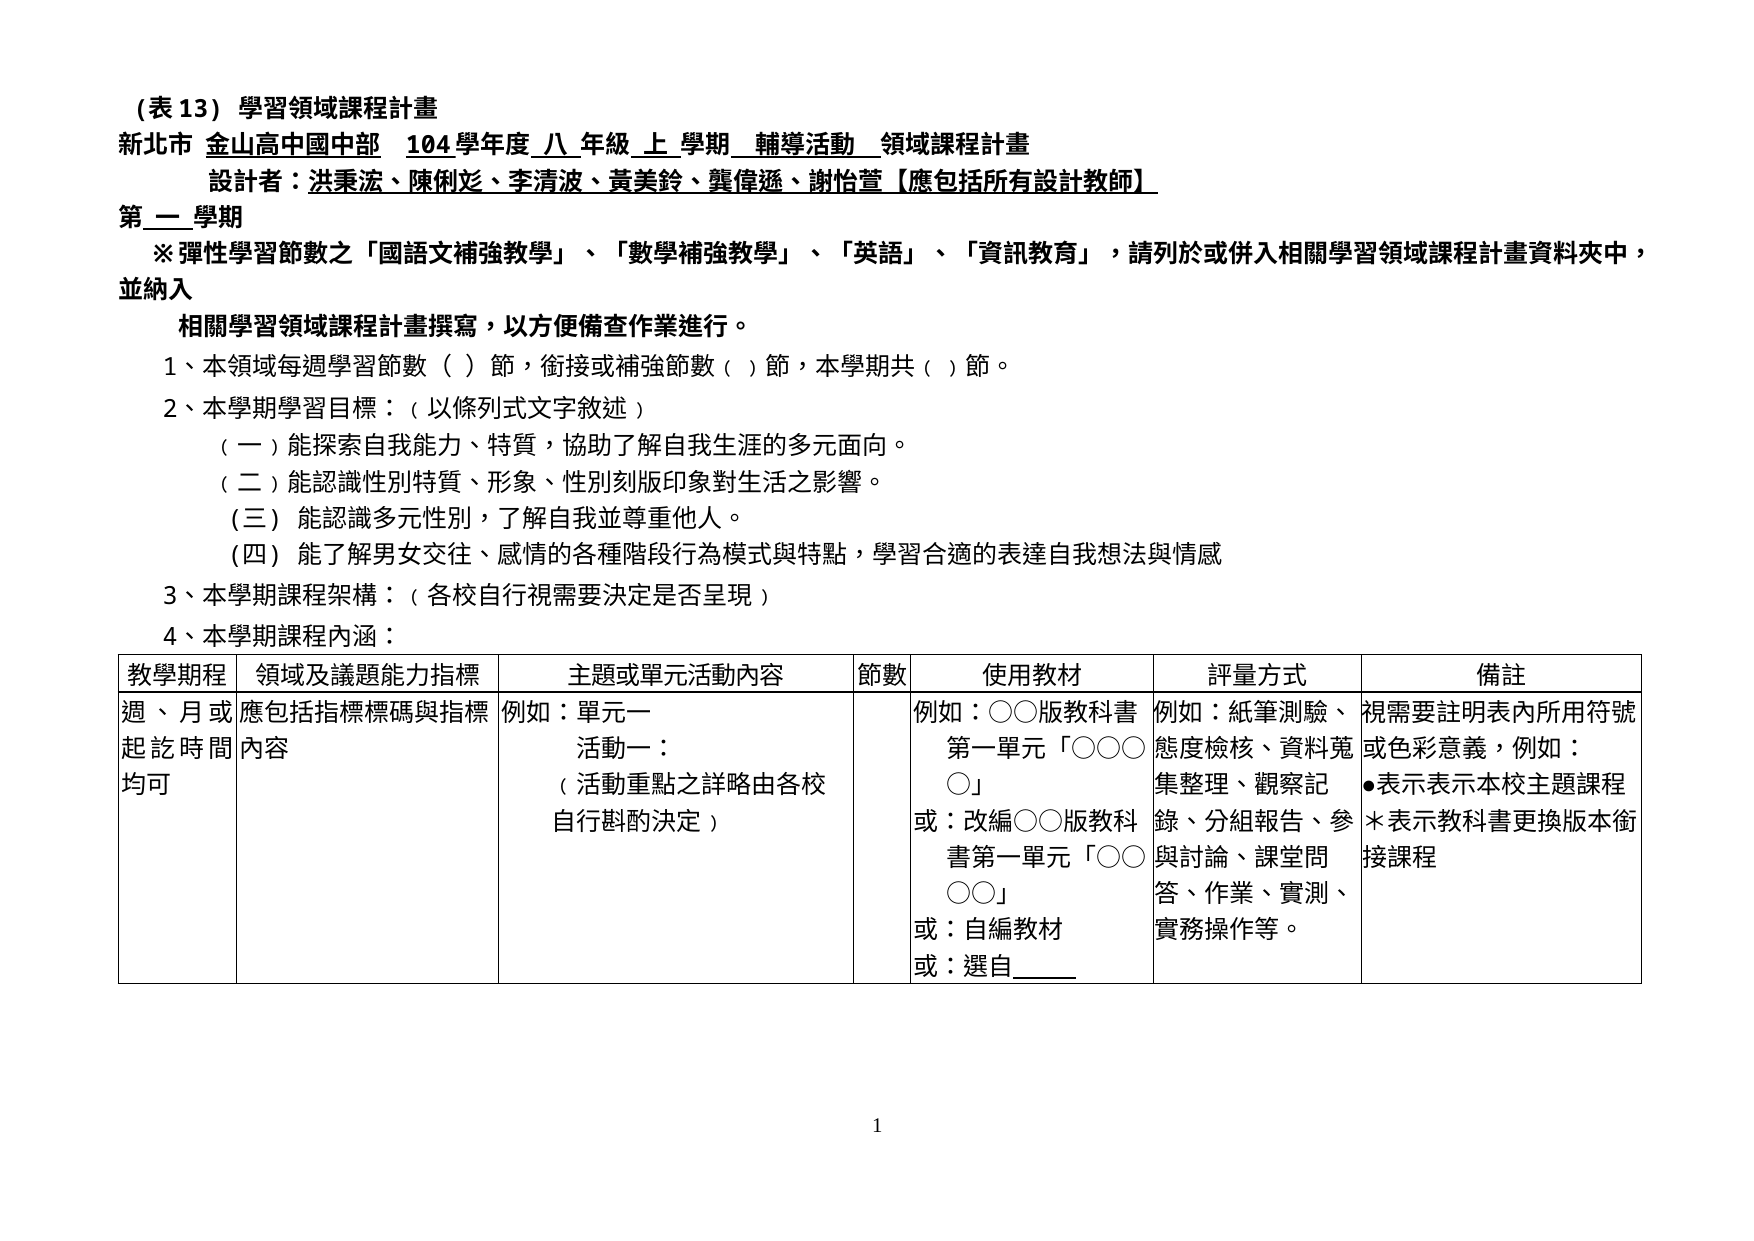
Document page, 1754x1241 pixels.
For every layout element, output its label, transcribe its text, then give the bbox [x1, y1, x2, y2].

table_cell [854, 693, 910, 982]
text 相關學習領域課程計畫撰寫，以方便備查作業進行。 [118, 306, 1636, 342]
list 本學期課程內涵： [162, 612, 1636, 654]
text ﹙一﹚能探索自我能力、特質，協助了解自我生涯的多元面向。 [212, 426, 1636, 462]
table_cell 例如：單元一 活動一： ﹙活動重點之詳略由各校自行斟酌決定﹚ [499, 693, 853, 982]
list 本學期課程架構：﹙各校自行視需要決定是否呈現﹚ [162, 571, 1636, 612]
table_header 主題或單元活動內容 [499, 655, 853, 691]
table_header 教學期程 [119, 655, 236, 691]
table_header 評量方式 [1154, 655, 1361, 691]
table_header 節數 [854, 655, 910, 691]
list 本學期學習目標：﹙以條列式文字敘述﹚ [162, 384, 1636, 426]
text ﹙二﹚能認識性別特質、形象、性別刻版印象對生活之影響。 [212, 462, 1636, 498]
table_header 使用教材 [911, 655, 1153, 691]
text 第 一 學期 [118, 197, 1636, 234]
table_header 備註 [1362, 655, 1641, 691]
table_header 領域及議題能力指標 [237, 655, 498, 691]
text (三) 能認識多元性別，了解自我並尊重他人。 [212, 498, 1636, 534]
table_cell 例如：紙筆測驗、態度檢核、資料蒐集整理、觀察記錄、分組報告、參與討論、課堂問答、作業、實測、實務操作等。 [1154, 693, 1361, 982]
text (四) 能了解男女交往、感情的各種階段行為模式與特點，學習合適的表達自我想法與情感 [212, 534, 1636, 571]
table_cell 應包括指標標碼與指標內容 [237, 693, 498, 982]
table_cell 週、月或起訖時間均可 [119, 693, 236, 982]
text 新北市 金山高中國中部 104學年度 八 年級 上 學期 輔導活動 領域課程計畫 [118, 125, 1636, 161]
text 設計者：洪秉浤、陳俐彣、李清波、黃美鈴、龔偉遜、謝怡萱【應包括所有設計教師】 [118, 161, 1636, 197]
text ※彈性學習節數之「國語文補強教學」、「數學補強教學」、「英語」、「資訊教育」，請列於或併入相關學習領域課程計畫資料夾中，並納入 [118, 234, 1636, 306]
list 本領域每週學習節數（ ）節，銜接或補強節數﹙﹚節，本學期共﹙﹚節。 [162, 342, 1636, 384]
text (表13) 學習領域課程計畫 [118, 89, 1636, 125]
table_cell 視需要註明表內所用符號或色彩意義，例如： ●表示表示本校主題課程＊表示教科書更換版本銜接課程 [1362, 693, 1641, 982]
table_cell 例如：○○版教科書第一單元「○○○○」 或：改編○○版教科書第一單元「○○○○」 或：自編教材 或：選自 [911, 693, 1153, 982]
